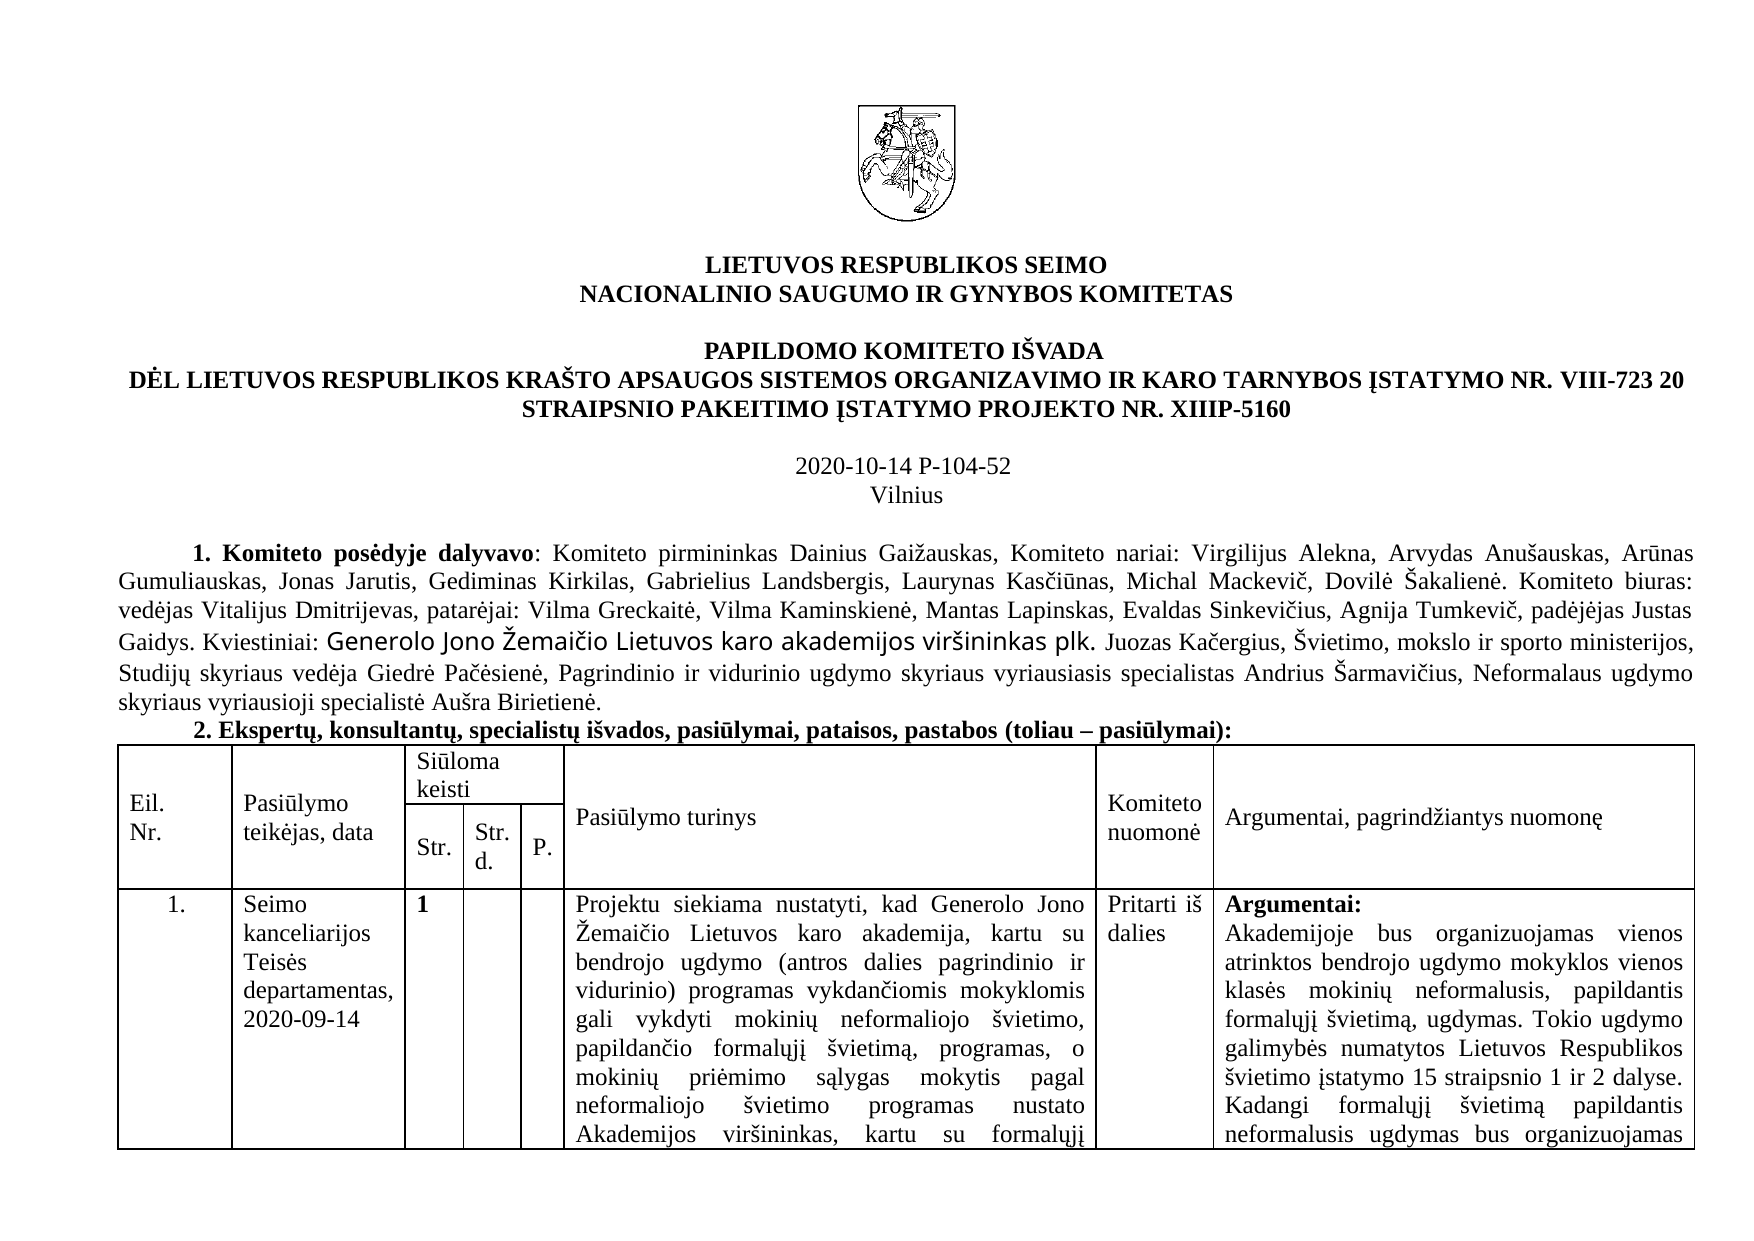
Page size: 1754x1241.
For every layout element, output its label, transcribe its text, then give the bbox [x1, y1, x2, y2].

table_cell Seimo kanceliarijos Teisės departamentas, 2020-09-14 [233, 890, 404, 1148]
table_header Siūloma keisti [406, 746, 563, 803]
text nacionalinio saugumo ir gynybos komitetas [118, 279, 1694, 308]
table_header Komiteto nuomonė [1097, 746, 1213, 888]
table_cell Str. [406, 805, 463, 888]
text 2. Ekspertų, konsultantų, specialistų išvados, pasiūlymai, pataisos, pastabos (toliau – pasiūlymai): [118, 715, 1694, 744]
table_cell P. [522, 805, 563, 888]
table_cell [464, 890, 520, 1148]
table_cell Str. d. [464, 805, 520, 888]
table_header Eil. Nr. [119, 746, 231, 888]
text DĖL LIETUVOS RESPUBLIKOS KRAŠTO APSAUGOS SISTEMOS ORGANIZAVIMO IR KARO TARNYBOS ĮSTATYMO NR. VIII-723 20 STRAIPSNIO PAKEITIMO ĮSTATYMO PROJEKTO NR. XIIIP-5160 [118, 365, 1694, 423]
text Vilnius [118, 480, 1694, 509]
table_header Pasiūlymo teikėjas, data [233, 746, 404, 888]
text 1. Komiteto posėdyje dalyvavo: Komiteto pirmininkas Dainius Gaižauskas, Komiteto nariai: Virgilijus Alekna, Arvydas Anušauskas, Arūnas Gumuliauskas, Jonas Jarutis, Gediminas Kirkilas, Gabrielius Landsbergis, Laurynas Kasčiūnas, Michal Mackevič, Dovilė Šakalienė. Komiteto biuras: vedėjas Vitalijus Dmitrijevas, patarėjai: Vilma Greckaitė, Vilma Kaminskienė, Mantas Lapinskas, Evaldas Sinkevičius, Agnija Tumkevič, padėjėjas Justas Gaidys. Kviestiniai: Generolo Jono Žemaičio Lietuvos karo akademijos viršininkas plk. Juozas Kačergius, Švietimo, mokslo ir sporto ministerijos, Studijų skyriaus vedėja Giedrė Pačėsienė, Pagrindinio ir vidurinio ugdymo skyriaus vyriausiasis specialistas Andrius Šarmavičius, Neformalaus ugdymo skyriaus vyriausioji specialistė Aušra Birietienė. [118, 538, 1694, 715]
subtitle PAPILDOMO KOMITETO IŠVADA [118, 336, 1694, 365]
text LIETUVOS RESPUBLIKOS SEIMO [118, 250, 1694, 279]
table_cell [522, 890, 563, 1148]
table_header Pasiūlymo turinys [565, 746, 1095, 888]
table_cell Pritarti iš dalies [1097, 890, 1213, 1148]
table_cell Projektu siekiama nustatyti, kad Generolo Jono Žemaičio Lietuvos karo akademija, kartu su bendrojo ugdymo (antros dalies pagrindinio ir vidurinio) programas vykdančiomis mokyklomis gali vykdyti mokinių neformaliojo švietimo, papildančio formalųjį švietimą, programas, o mokinių priėmimo sąlygas mokytis pagal neformaliojo švietimo programas nustato Akademijos viršininkas, kartu su formalųjį [565, 890, 1095, 1148]
text 2020-10-14 P-104-52 [118, 451, 1694, 480]
table_cell Argumentai: Akademijoje bus organizuojamas vienos atrinktos bendrojo ugdymo mokyklos vienos klasės mokinių neformalusis, papildantis formalųjį švietimą, ugdymas. Tokio ugdymo galimybės numatytos Lietuvos Respublikos švietimo įstatymo 15 straipsnio 1 ir 2 dalyse. Kadangi formalųjį švietimą papildantis neformalusis ugdymas bus organizuojamas tik su atitinkamą formalųjį švietimą vykdančia mokykla, jo trukmė ir turinys siejasi ir su formaliojo švietimo programų turiniu, ir su įstatymo projekte numatytais neformaliojo ugdymo siekiais. Formalųjį švietimą vykdys ir už jo kokybę atsakys atrinkta bendrojo ugdymo mokykla. Būtent todėl Akademijoje bus mokomi ne pavieniai mokiniai iš įvairių mokyklų, bet konkrečios mokyklos, kurios vykdomai formaliojo švietimo programai tik ir bus reikalingas Akademijoje organizuojamas neformalusis švietimas. Mokinių mokymasis Akademijoje siejamas tik su mokymusi atrinktoje bendrojo ugdymo mokykloje. Akademijoje vykdant neformalųjį ugdymą, formaliojo švietimo programų turinys ir organizavimas nesikeis. Mokinių pasiekimų ir pažangos bei susijusius kriterijus bendrojo ugdymo mokyklai atrinkti, taip pat atrankos sąlygas ir tvarką nustato Lietuvos Respublikos Vyriausybė. Pagal neformaliojo ugdymo programą mokiniai mokysis 4 metus, t.y. antros dalies pagrindinio ir vidurinio ugdymo programų vykdymo metu. Komitetas nepritaria, kad Akademijoje besimokantiems mokiniams bus sunkiau mokytis pagal bendrojo ugdymo programas. Taip pat Komitetas nepritaria, kad nėra aiškus priėmimo sąlygų mokytis pagal šias programas aukštojoje mokykloje derinimas su bendrojo ugdymo mokykla. Pasiūlymas: Pakeisti projekto 1 straipsnio 2 dalį ir ją išdėstyti taip: „2. Papildyti 20 straipsnį 17 dalimi: 17. Akademija, kartu su bendrojo ugdymo (antros dalies pagrindinio ir vidurinio) programas vykdančiomis mokyklomis gali vykdyti mokinių neformaliojo švietimo, papildančio formalųjį švietimą, programas, ugdančias fizines galias ir asmens vertybines orientacijas, leidžiančias tapti aktyviu visuomenės nariu, savarankišku, atsakingu, disciplinuotu, patriotiškai nusiteikusiu žmogumi, užtikrinant asmenybės saviraiškos poreikius. Bendrojo ugdymo mokykla atrenkama pagal krašto apsaugos ministro patvirtintus mokinių pasiekimo ir pažangos kriterijus. Akademija kartu su mokinių pasiekimo ir pažangos bei susijusius kriterijus atitinkančia bendrojo ugdymo mokykla (toliau – atrinkta mokykla) gali vykdyti mokinių, besimokančių pagal antros dalies pagrindinio ir vidurinio ugdymo programas, formalųjį švietimą papildantį neformalųjį ugdymą. Mokinių pasiekimų ir pažangos bei susijusius kriterijus bendrojo ugdymo mokyklai atrinkti, taip pat atrankos sąlygas ir tvarką nustato Lietuvos Respublikos Vyriausybė.“ [1214, 890, 1694, 1148]
table_cell [119, 890, 231, 1148]
table_cell 1 [406, 890, 463, 1148]
table_header Argumentai, pagrindžiantys nuomonę [1214, 746, 1694, 888]
